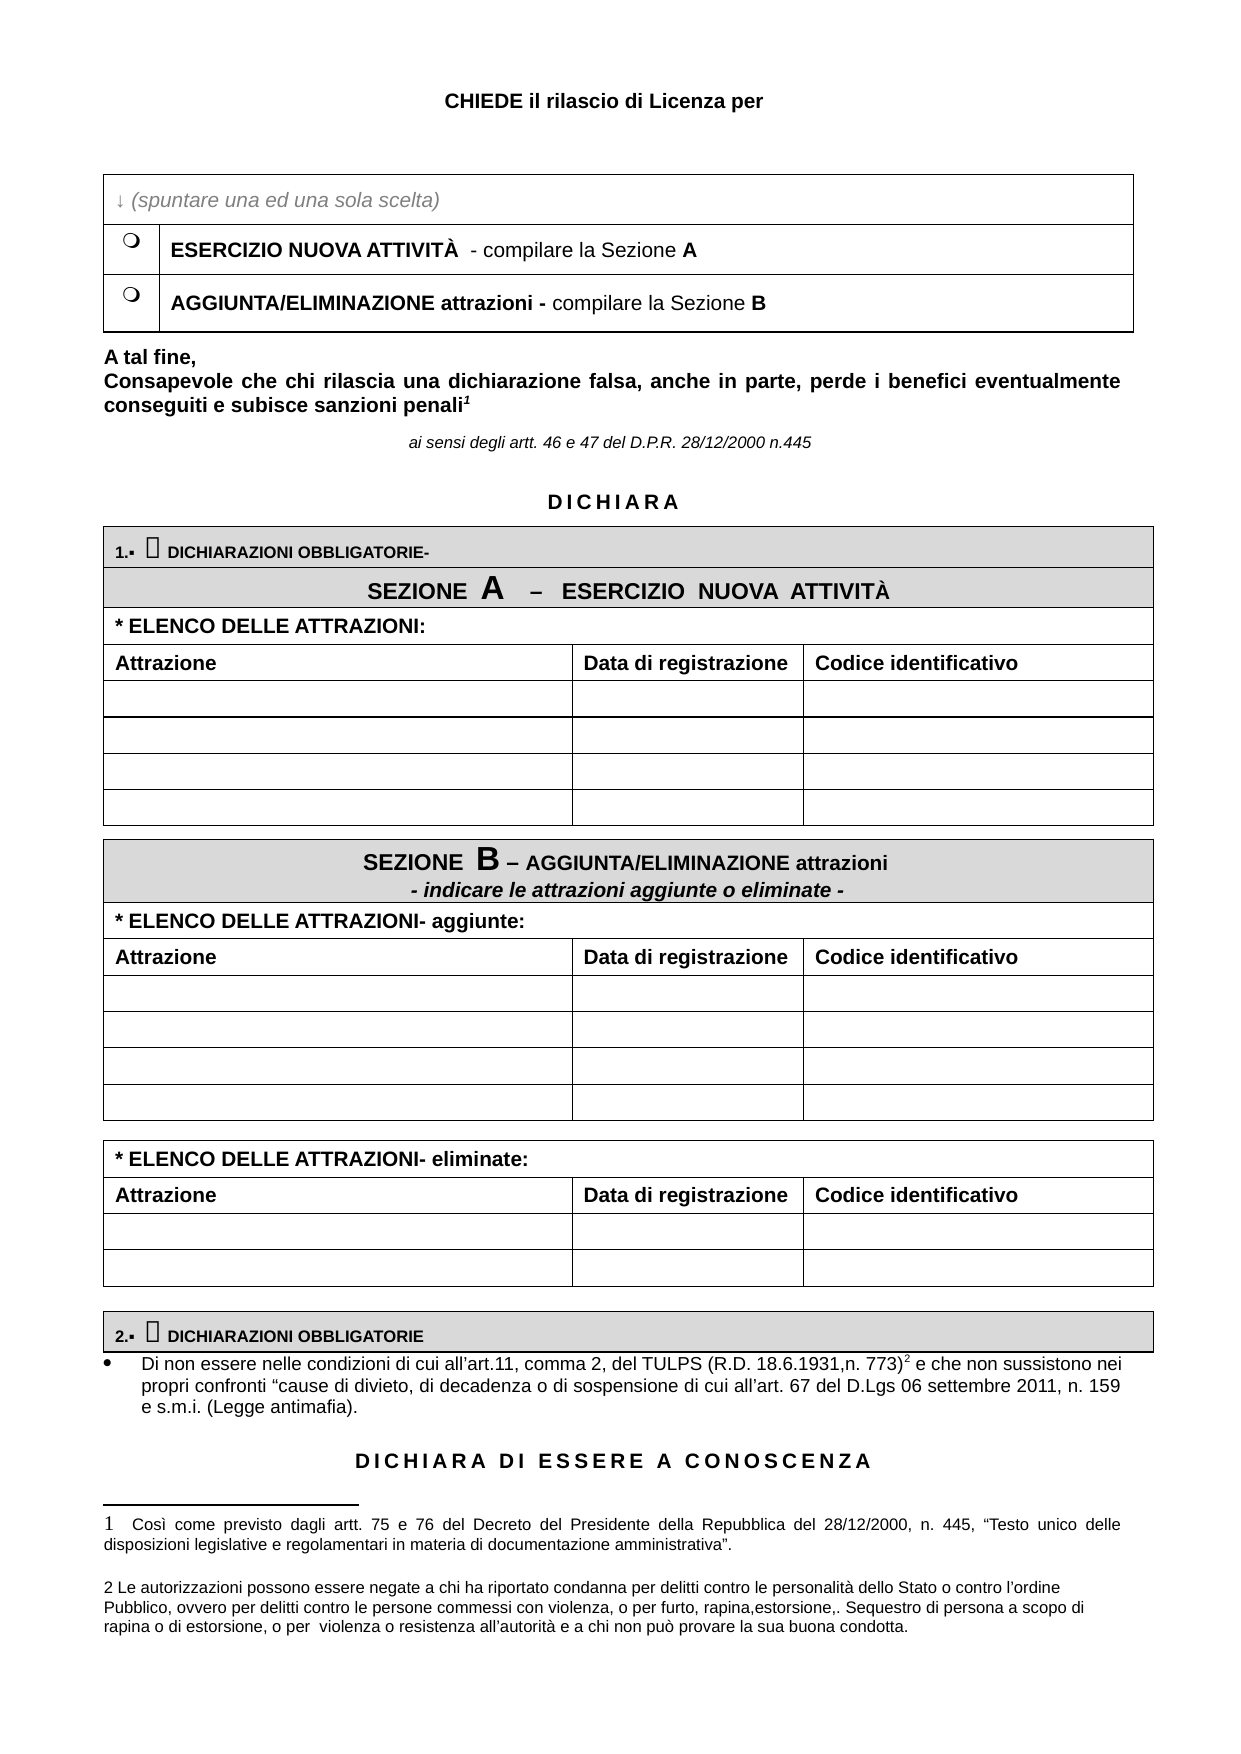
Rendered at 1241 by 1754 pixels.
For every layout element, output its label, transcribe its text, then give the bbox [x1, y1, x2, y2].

text DICHIARA [103, 490, 1122, 514]
table_cell Codice identificativo [804, 939, 1153, 974]
table_cell Codice identificativo [804, 1178, 1153, 1213]
table_cell [104, 1012, 572, 1047]
table_cell Data di registrazione [573, 939, 803, 974]
table_cell [104, 681, 572, 716]
table_cell Data di registrazione [573, 1178, 803, 1213]
table_cell ESERCIZIO NUOVA ATTIVITà - compilare la Sezione A [160, 225, 1133, 274]
table_cell * ELENCO DELLE ATTRAZIONI- aggiunte: [104, 903, 1153, 938]
table_cell [573, 718, 803, 753]
table_cell Attrazione [104, 645, 572, 680]
table_cell m [104, 275, 159, 331]
text Così come previsto dagli artt. 75 e 76 del Decreto del Presidente della Repubblica del 28/12/2000, n. 445, “Testo unico delle disposizioni legislative e regolamentari in materia di documentazione amministrativa”. [103, 1511, 1122, 1554]
table_cell [104, 718, 572, 753]
table_cell [804, 754, 1153, 789]
table_cell Data di registrazione [573, 645, 803, 680]
text ai sensi degli artt. 46 e 47 del D.P.R. 28/12/2000 n.445 [103, 429, 1122, 453]
table_cell [804, 1048, 1153, 1084]
table_header SEZIONE B – AGGIUNTA/ELIMINAZIONE attrazioni - indicare le attrazioni aggiunte o eliminate - [104, 840, 1153, 902]
table_cell [804, 1085, 1153, 1120]
table_cell [804, 681, 1153, 716]
table_cell m [104, 225, 159, 274]
table_cell [804, 976, 1153, 1011]
table_cell [573, 976, 803, 1011]
table_cell [104, 1048, 572, 1084]
table_cell [104, 1085, 572, 1120]
table_header ↓ (spuntare una ed una sola scelta) [104, 175, 1133, 224]
table_cell [804, 1250, 1153, 1286]
table_cell [104, 1250, 572, 1286]
table_header 1.▪  DICHIARAZIONI OBBLIGATORIE- [104, 527, 1153, 567]
table_cell [804, 718, 1153, 753]
table_cell [573, 754, 803, 789]
table_cell [573, 1214, 803, 1249]
table_cell AGGIUNTA/ELIMINAZIONE attrazioni - compilare la Sezione B [160, 275, 1133, 331]
table_cell [804, 1012, 1153, 1047]
table_cell Codice identificativo [804, 645, 1153, 680]
text Consapevole che chi rilascia una dichiarazione falsa, anche in parte, perde i benefici eventualmente conseguiti e subisce sanzioni penali [103, 369, 1122, 417]
table_cell [573, 1012, 803, 1047]
text DICHIARA DI ESSERE A CONOSCENZA [103, 1449, 1122, 1473]
table_cell [104, 976, 572, 1011]
table_cell [573, 1048, 803, 1084]
table_cell [573, 681, 803, 716]
table_cell [104, 790, 572, 825]
table_cell Attrazione [104, 939, 572, 974]
table_header 2.▪  DICHIARAZIONI OBBLIGATORIE [104, 1312, 1153, 1351]
table_cell [104, 754, 572, 789]
text CHIEDE il rilascio di Licenza per [103, 89, 1122, 113]
list Di non essere nelle condizioni di cui all’art.11, comma 2, del TULPS (R.D. 18.6.1931,n. 773) e che non sussistono nei propri confronti “cause di divieto, di decadenza o di sospensione di cui all’art. 67 del D.Lgs 06 settembre 2011, n. 159 e s.m.i. (Legge antimafia). [103, 1353, 1122, 1418]
table_cell * ELENCO DELLE ATTRAZIONI: [104, 608, 1153, 644]
table_cell SEZIONE A – ESERCIZIO NUOVA ATTIVITà [104, 568, 1153, 607]
table_cell [573, 1250, 803, 1286]
table_header * ELENCO DELLE ATTRAZIONI- eliminate: [104, 1141, 1153, 1177]
table_cell [104, 1214, 572, 1249]
table_cell [804, 1214, 1153, 1249]
list Le autorizzazioni possono essere negate a chi ha riportato condanna per delitti contro le personalità dello Stato o contro l’ordine Pubblico, ovvero per delitti contro le persone commessi con violenza, o per furto, rapina,estorsione,. Sequestro di persona a scopo di rapina o di estorsione, o per violenza o resistenza all’autorità e a chi non può provare la sua buona condotta. [103, 1578, 1122, 1636]
table_cell [573, 1085, 803, 1120]
table_cell Attrazione [104, 1178, 572, 1213]
text A tal fine, [103, 345, 1122, 369]
table_cell [804, 790, 1153, 825]
table_cell [573, 790, 803, 825]
